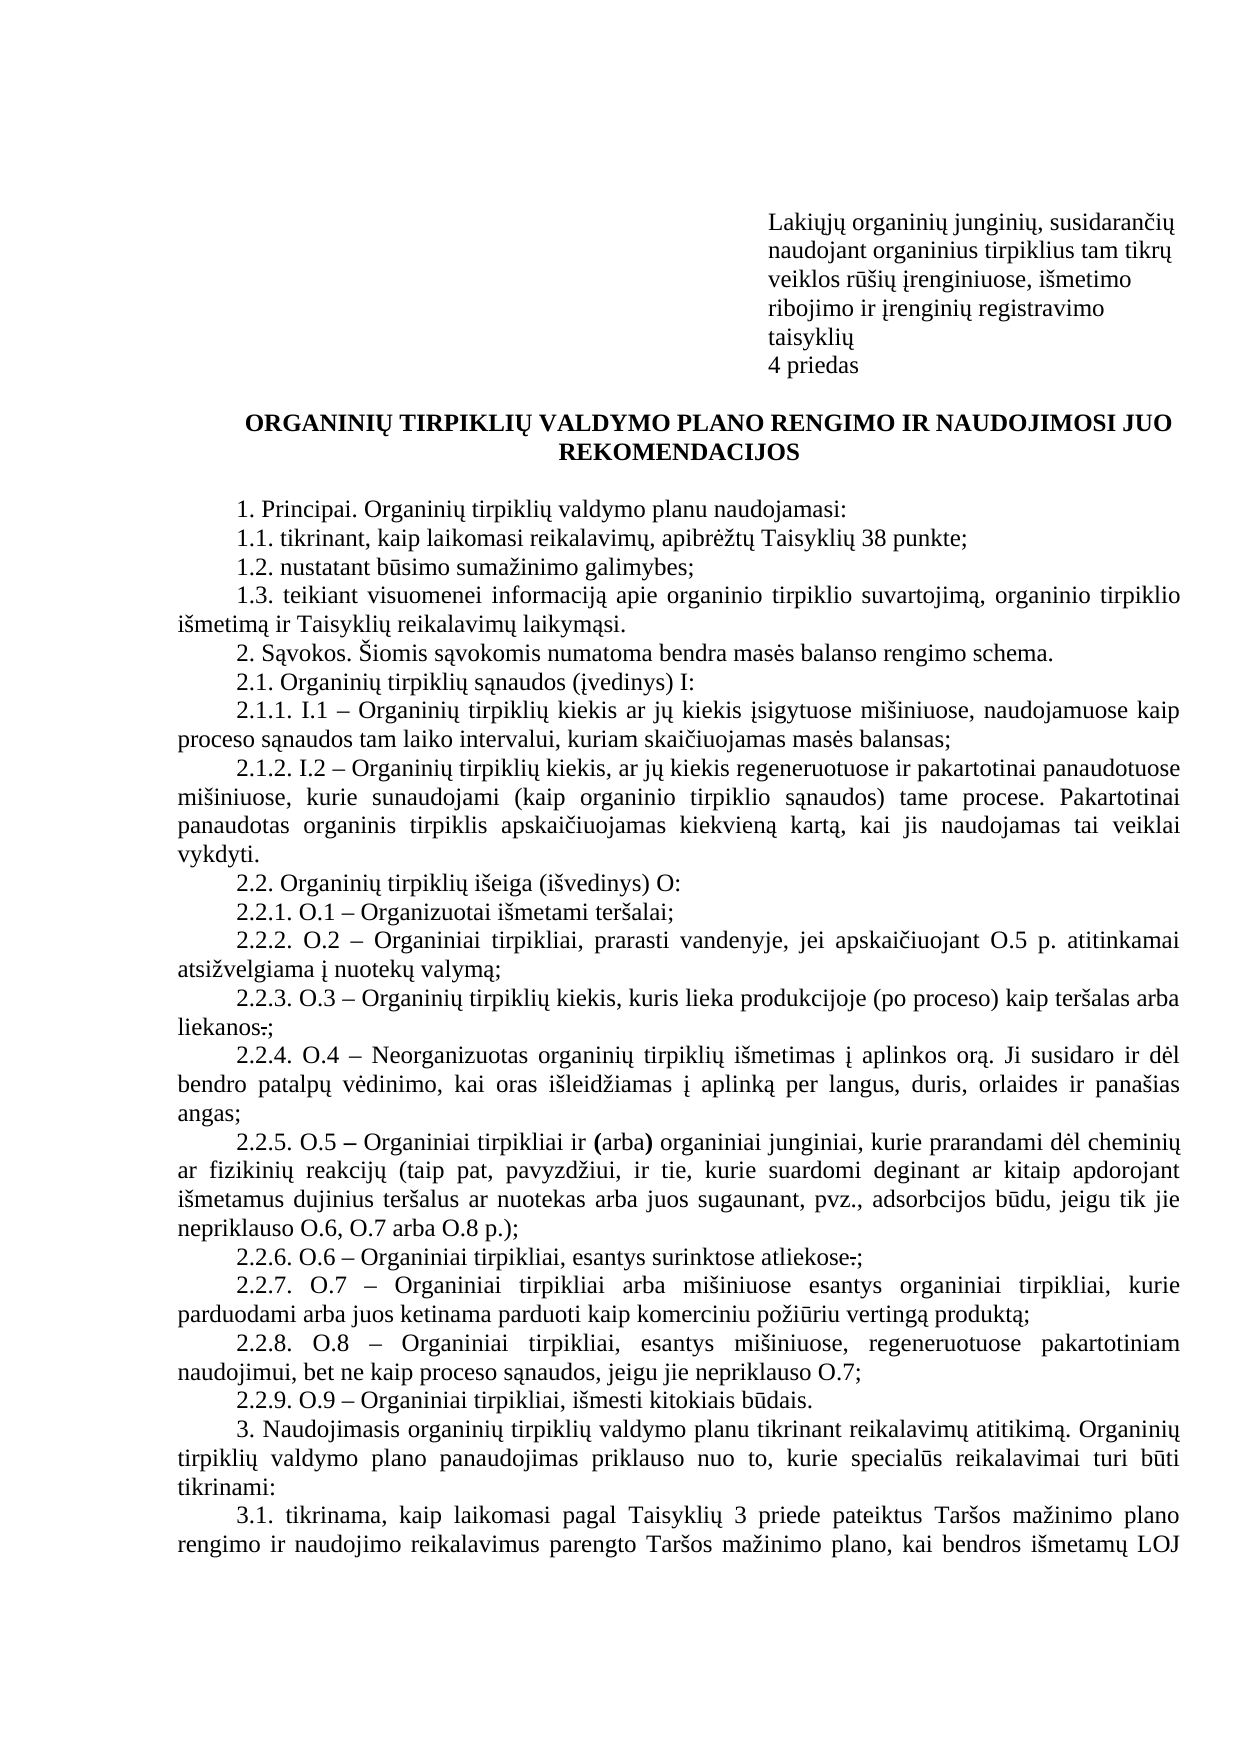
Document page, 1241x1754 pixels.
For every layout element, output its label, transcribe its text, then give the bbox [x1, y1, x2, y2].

text 2.1. Organinių tirpiklių sąnaudos (įvedinys) I: [177, 667, 1181, 695]
text veiklos rūšių įrenginiuose, išmetimo [768, 264, 1181, 293]
text 2.2.8. O.8 – Organiniai tirpikliai, esantys mišiniuose, regeneruotuose pakartotiniam naudojimui, bet ne kaip proceso sąnaudos, jeigu jie nepriklauso O.7; [177, 1328, 1181, 1385]
text 1.1. tikrinant, kaip laikomasi reikalavimų, apibrėžtų Taisyklių 38 punkte; [177, 523, 1181, 552]
text 1.3. teikiant visuomenei informaciją apie organinio tirpiklio suvartojimą, organinio tirpiklio išmetimą ir Taisyklių reikalavimų laikymąsi. [177, 580, 1181, 638]
text 2.2.9. O.9 – Organiniai tirpikliai, išmesti kitokiais būdais. [177, 1385, 1181, 1414]
text 2.2.2. O.2 – Organiniai tirpikliai, prarasti vandenyje, jei apskaičiuojant O.5 p. atitinkamai atsižvelgiama į nuotekų valymą; [177, 925, 1181, 983]
text ribojimo ir įrenginių registravimo taisyklių [768, 293, 1181, 350]
text 2.2.7. O.7 – Organiniai tirpikliai arba mišiniuose esantys organiniai tirpikliai, kurie parduodami arba juos ketinama parduoti kaip komerciniu požiūriu vertingą produktą; [177, 1270, 1181, 1328]
text 2.2.1. O.1 – Organizuotai išmetami teršalai; [177, 897, 1181, 925]
text 3. Naudojimasis organinių tirpiklių valdymo planu tikrinant reikalavimų atitikimą. Organinių tirpiklių valdymo plano panaudojimas priklauso nuo to, kurie specialūs reikalavimai turi būti tikrinami: [177, 1414, 1181, 1500]
text naudojant organinius tirpiklius tam tikrų [768, 235, 1181, 264]
text 2.2.5. O.5 – Organiniai tirpikliai ir (arba) organiniai junginiai, kurie prarandami dėl cheminių ar fizikinių reakcijų (taip pat, pavyzdžiui, ir tie, kurie suardomi deginant ar kitaip apdorojant išmetamus dujinius teršalus ar nuotekas arba juos sugaunant, pvz., adsorbcijos būdu, jeigu tik jie nepriklauso O.6, O.7 arba O.8 p.); [177, 1127, 1181, 1242]
text Lakiųjų organinių junginių, susidarančių [768, 207, 1181, 235]
text 2.2. Organinių tirpiklių išeiga (išvedinys) O: [177, 868, 1181, 897]
text 2.2.4. O.4 – Neorganizuotas organinių tirpiklių išmetimas į aplinkos orą. Ji susidaro ir dėl bendro patalpų vėdinimo, kai oras išleidžiamas į aplinką per langus, duris, orlaides ir panašias angas; [177, 1040, 1181, 1127]
text 4 priedas [768, 350, 1181, 379]
text 2.1.1. I.1 – Organinių tirpiklių kiekis ar jų kiekis įsigytuose mišiniuose, naudojamuose kaip proceso sąnaudos tam laiko intervalui, kuriam skaičiuojamas masės balansas; [177, 695, 1181, 753]
text 2.2.3. O.3 – Organinių tirpiklių kiekis, kuris lieka produkcijoje (po proceso) kaip teršalas arba liekanos.; [177, 983, 1181, 1040]
text 2. Sąvokos. Šiomis sąvokomis numatoma bendra masės balanso rengimo schema. [177, 638, 1181, 667]
text 1. Principai. Organinių tirpiklių valdymo planu naudojamasi: [177, 494, 1181, 523]
text ORGANINIŲ TIRPIKLIŲ VALDYMO PLANO RENGIMO IR NAUDOJIMOSI JUO REKOMENDACIJOS [177, 408, 1181, 465]
text 1.2. nustatant būsimo sumažinimo galimybes; [177, 552, 1181, 580]
text 3.1. tikrinama, kaip laikomasi pagal Taisyklių 3 priede pateiktus Taršos mažinimo plano rengimo ir naudojimo reikalavimus parengto Taršos mažinimo plano, kai bendros išmetamų LOJ [177, 1500, 1181, 1558]
text 2.1.2. I.2 – Organinių tirpiklių kiekis, ar jų kiekis regeneruotuose ir pakartotinai panaudotuose mišiniuose, kurie sunaudojami (kaip organinio tirpiklio sąnaudos) tame procese. Pakartotinai panaudotas organinis tirpiklis apskaičiuojamas kiekvieną kartą, kai jis naudojamas tai veiklai vykdyti. [177, 753, 1181, 868]
text 2.2.6. O.6 – Organiniai tirpikliai, esantys surinktose atliekose.; [177, 1242, 1181, 1270]
